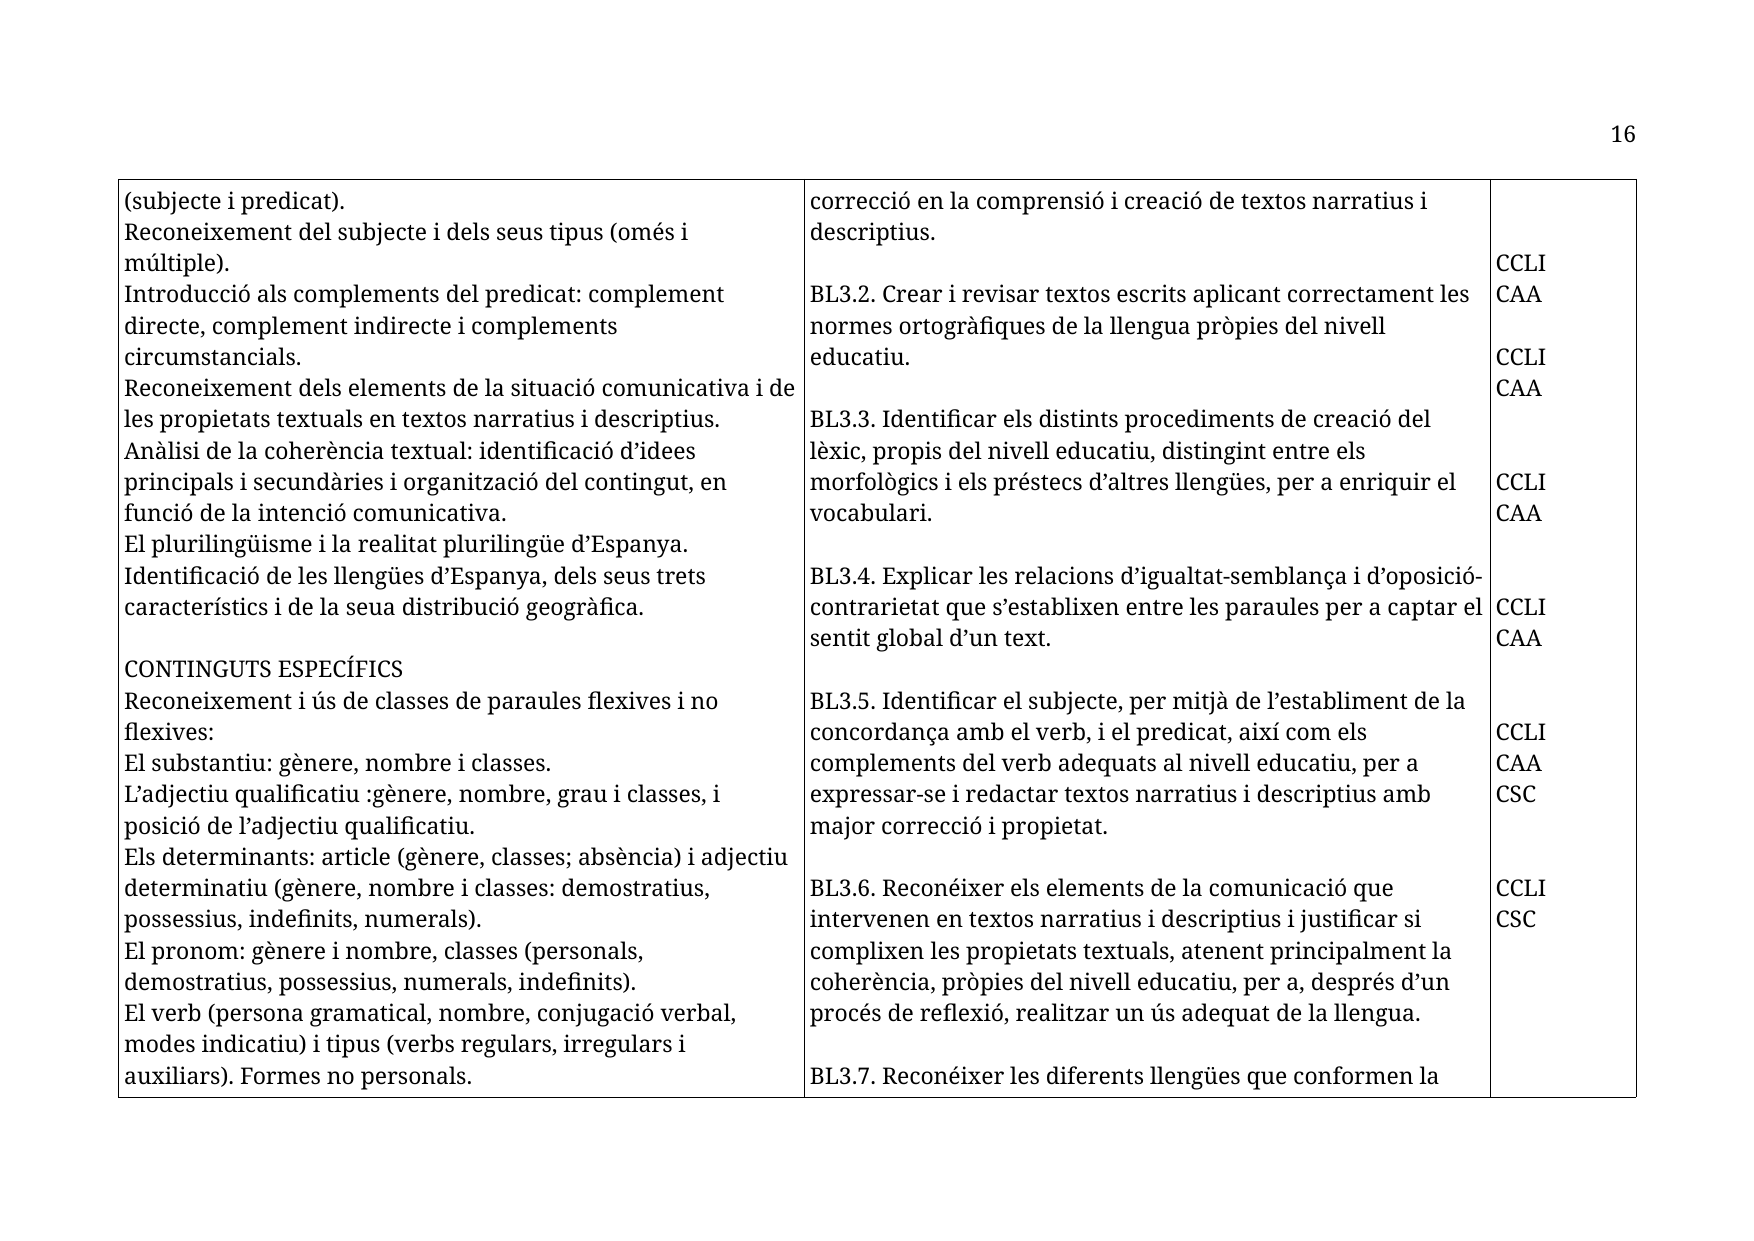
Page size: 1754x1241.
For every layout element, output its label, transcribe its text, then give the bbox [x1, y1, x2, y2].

table_cell (subjecte i predicat). Reconeixement del subjecte i dels seus tipus (omés i múltiple). Introducció als complements del predicat: complement directe, complement indirecte i complements circumstancials. Reconeixement dels elements de la situació comunicativa i de les propietats textuals en textos narratius i descriptius. Anàlisi de la coherència textual: identificació d’idees principals i secundàries i organització del contingut, en funció de la intenció comunicativa. El plurilingüisme i la realitat plurilingüe d’Espanya. Identificació de les llengües d’Espanya, dels seus trets característics i de la seua distribució geogràfica. CONTINGUTS ESPECÍFICS Reconeixement i ús de classes de paraules flexives i no flexives: El substantiu: gènere, nombre i classes. L’adjectiu qualificatiu :gènere, nombre, grau i classes, i posició de l’adjectiu qualificatiu. Els determinants: article (gènere, classes; absència) i adjectiu determinatiu (gènere, nombre i classes: demostratius, possessius, indefinits, numerals). El pronom: gènere i nombre, classes (personals, demostratius, possessius, numerals, indefinits). El verb (persona gramatical, nombre, conjugació verbal, modes indicatiu) i tipus (verbs regulars, irregulars i auxiliars). Formes no personals. [119, 180, 804, 1097]
table_cell correcció en la comprensió i creació de textos narratius i descriptius. BL3.2. Crear i revisar textos escrits aplicant correctament les normes ortogràfiques de la llengua pròpies del nivell educatiu. BL3.3. Identificar els distints procediments de creació del lèxic, propis del nivell educatiu, distingint entre els morfològics i els préstecs d’altres llengües, per a enriquir el vocabulari. BL3.4. Explicar les relacions d’igualtat-semblança i d’oposició-contrarietat que s’establixen entre les paraules per a captar el sentit global d’un text. BL3.5. Identificar el subjecte, per mitjà de l’establiment de la concordança amb el verb, i el predicat, així com els complements del verb adequats al nivell educatiu, per a expressar-se i redactar textos narratius i descriptius amb major correcció i propietat. BL3.6. Reconéixer els elements de la comunicació que intervenen en textos narratius i descriptius i justificar si complixen les propietats textuals, atenent principalment la coherència, pròpies del nivell educatiu, per a, després d’un procés de reflexió, realitzar un ús adequat de la llengua. BL3.7. Reconéixer les diferents llengües que conformen la [805, 180, 1490, 1097]
table_cell CCLI CAA CCLI CAA CCLI CAA CCLI CAA CCLI CAA CSC CCLI CSC [1491, 180, 1636, 1097]
